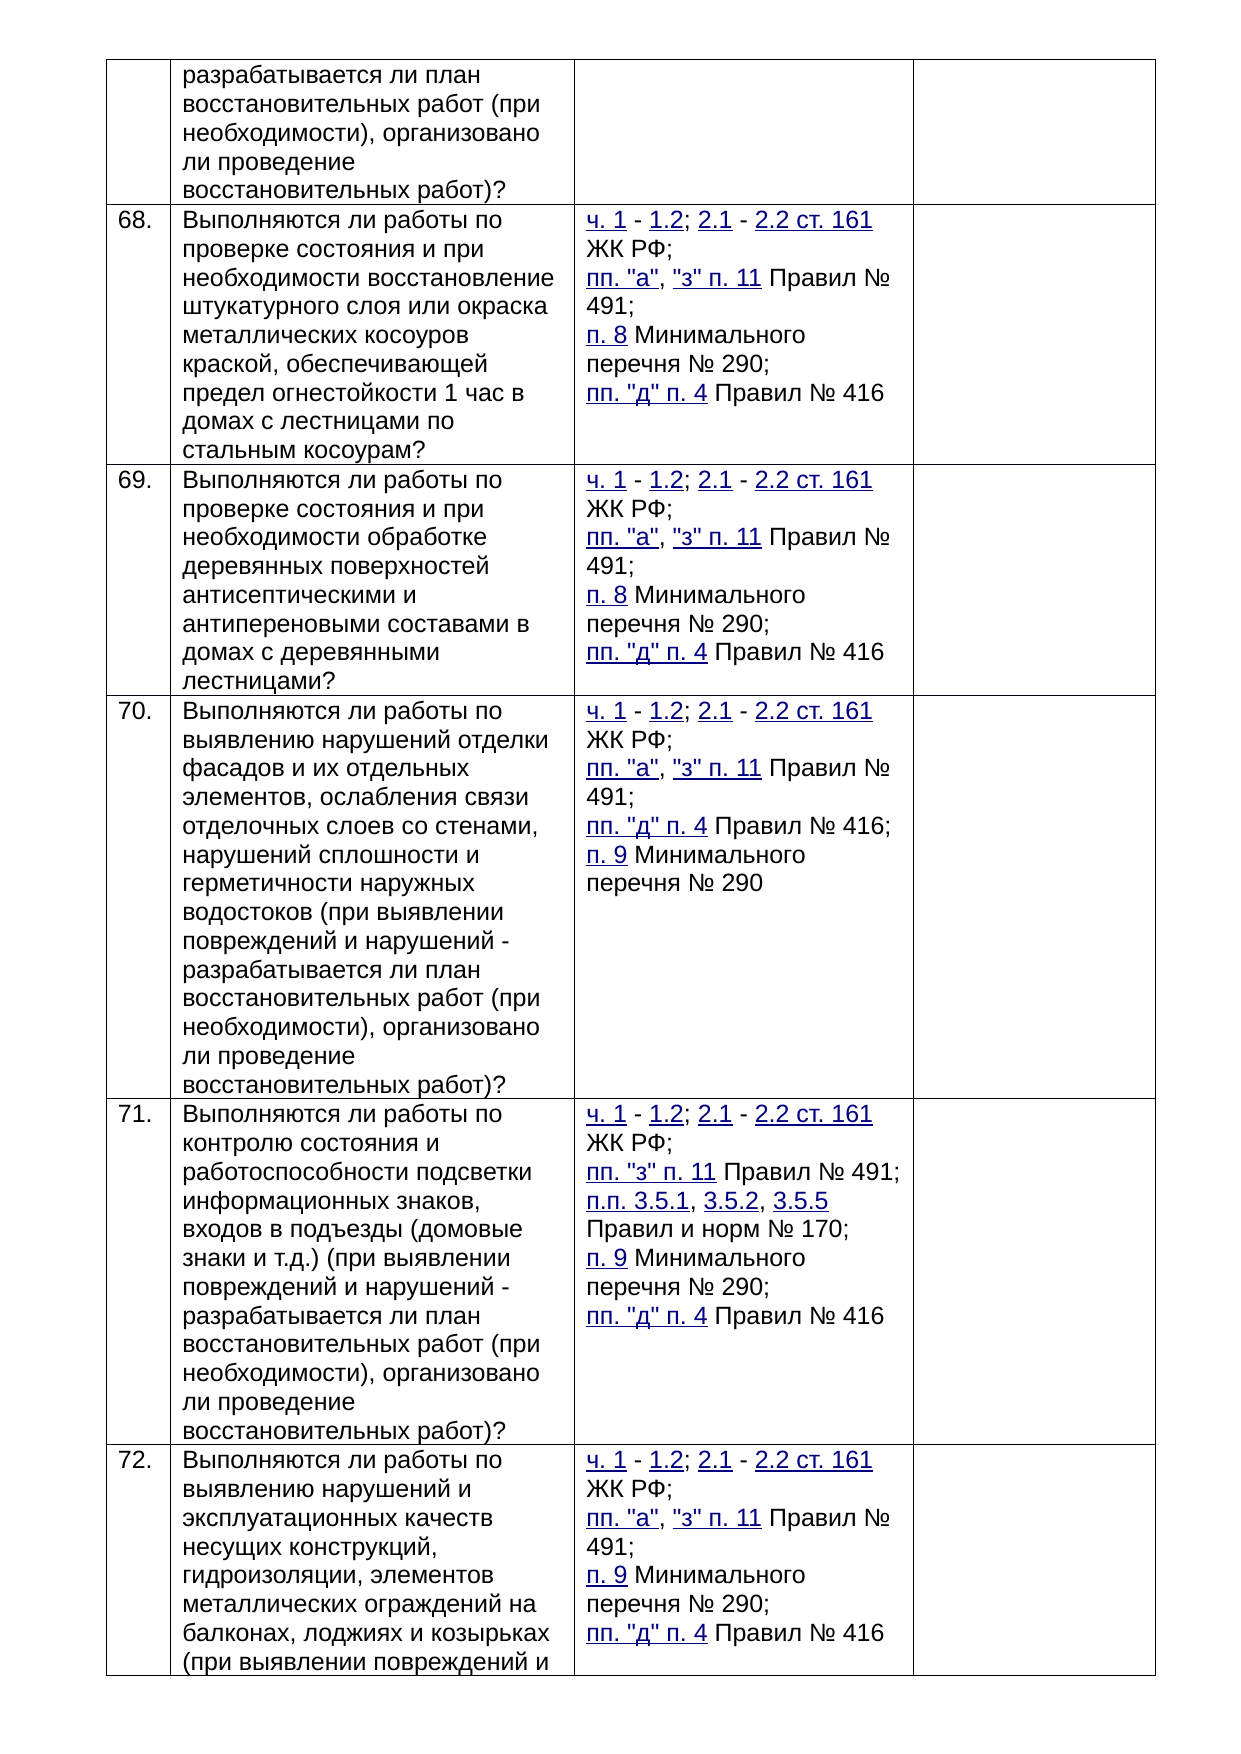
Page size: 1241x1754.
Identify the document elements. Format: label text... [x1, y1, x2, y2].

table_cell - разрабатывается ли план восстановительных работ (при необходимости), организовано ли проведение восстановительных работ)? [171, 60, 574, 204]
table_cell [107, 1099, 170, 1444]
table_cell Выполняются ли работы по контролю состояния и работоспособности подсветки информационных знаков, входов в подъезды (домовые знаки и т.д.) (при выявлении повреждений и нарушений - разрабатывается ли план восстановительных работ (при необходимости), организовано ли проведение восстановительных работ)? [171, 1099, 574, 1444]
table_cell [575, 60, 913, 204]
table_cell Выполняются ли работы по проверке состояния и при необходимости восстановление штукатурного слоя или окраска металлических косоуров краской, обеспечивающей предел огнестойкости 1 час в домах с лестницами по стальным косоурам? [171, 205, 574, 464]
table_cell [107, 60, 170, 204]
table_cell ч. 1 - 1.2; 2.1 - 2.2 ст. 161 ЖК РФ; пп. "з" п. 11 Правил № 491; п.п. 3.5.1, 3.5.2, 3.5.5 Правил и норм № 170; п. 9 Минимального перечня № 290; пп. "д" п. 4 Правил № 416 [575, 1099, 913, 1444]
table_cell ч. 1 - 1.2; 2.1 - 2.2 ст. 161 ЖК РФ; пп. "а", "з" п. 11 Правил № 491; п. 8 Минимального перечня № 290; пп. "д" п. 4 Правил № 416 [575, 465, 913, 695]
table_cell ч. 1 - 1.2; 2.1 - 2.2 ст. 161 ЖК РФ; пп. "а", "з" п. 11 Правил № 491; п. 9 Минимального перечня № 290; пп. "д" п. 4 Правил № 416 [575, 1445, 913, 1675]
table_cell [914, 696, 1155, 1098]
table_cell ч. 1 - 1.2; 2.1 - 2.2 ст. 161 ЖК РФ; пп. "а", "з" п. 11 Правил № 491; пп. "д" п. 4 Правил № 416; п. 9 Минимального перечня № 290 [575, 696, 913, 1098]
table_cell [914, 205, 1155, 464]
table_cell [107, 696, 170, 1098]
table_cell [914, 60, 1155, 204]
table_cell [914, 465, 1155, 695]
table_cell Выполняются ли работы по выявлению нарушений отделки фасадов и их отдельных элементов, ослабления связи отделочных слоев со стенами, нарушений сплошности и герметичности наружных водостоков (при выявлении повреждений и нарушений - разрабатывается ли план восстановительных работ (при необходимости), организовано ли проведение восстановительных работ)? [171, 696, 574, 1098]
table_cell [914, 1099, 1155, 1444]
table_cell [107, 1445, 170, 1675]
table_cell [914, 1445, 1155, 1675]
table_cell [107, 205, 170, 464]
table_cell Выполняются ли работы по выявлению нарушений и эксплуатационных качеств несущих конструкций, гидроизоляции, элементов металлических ограждений на балконах, лоджиях и козырьках (при выявлении повреждений и [171, 1445, 574, 1675]
table_cell ч. 1 - 1.2; 2.1 - 2.2 ст. 161 ЖК РФ; пп. "а", "з" п. 11 Правил № 491; п. 8 Минимального перечня № 290; пп. "д" п. 4 Правил № 416 [575, 205, 913, 464]
table_cell [107, 465, 170, 695]
table_cell Выполняются ли работы по проверке состояния и при необходимости обработке деревянных поверхностей антисептическими и антипереновыми составами в домах с деревянными лестницами? [171, 465, 574, 695]
